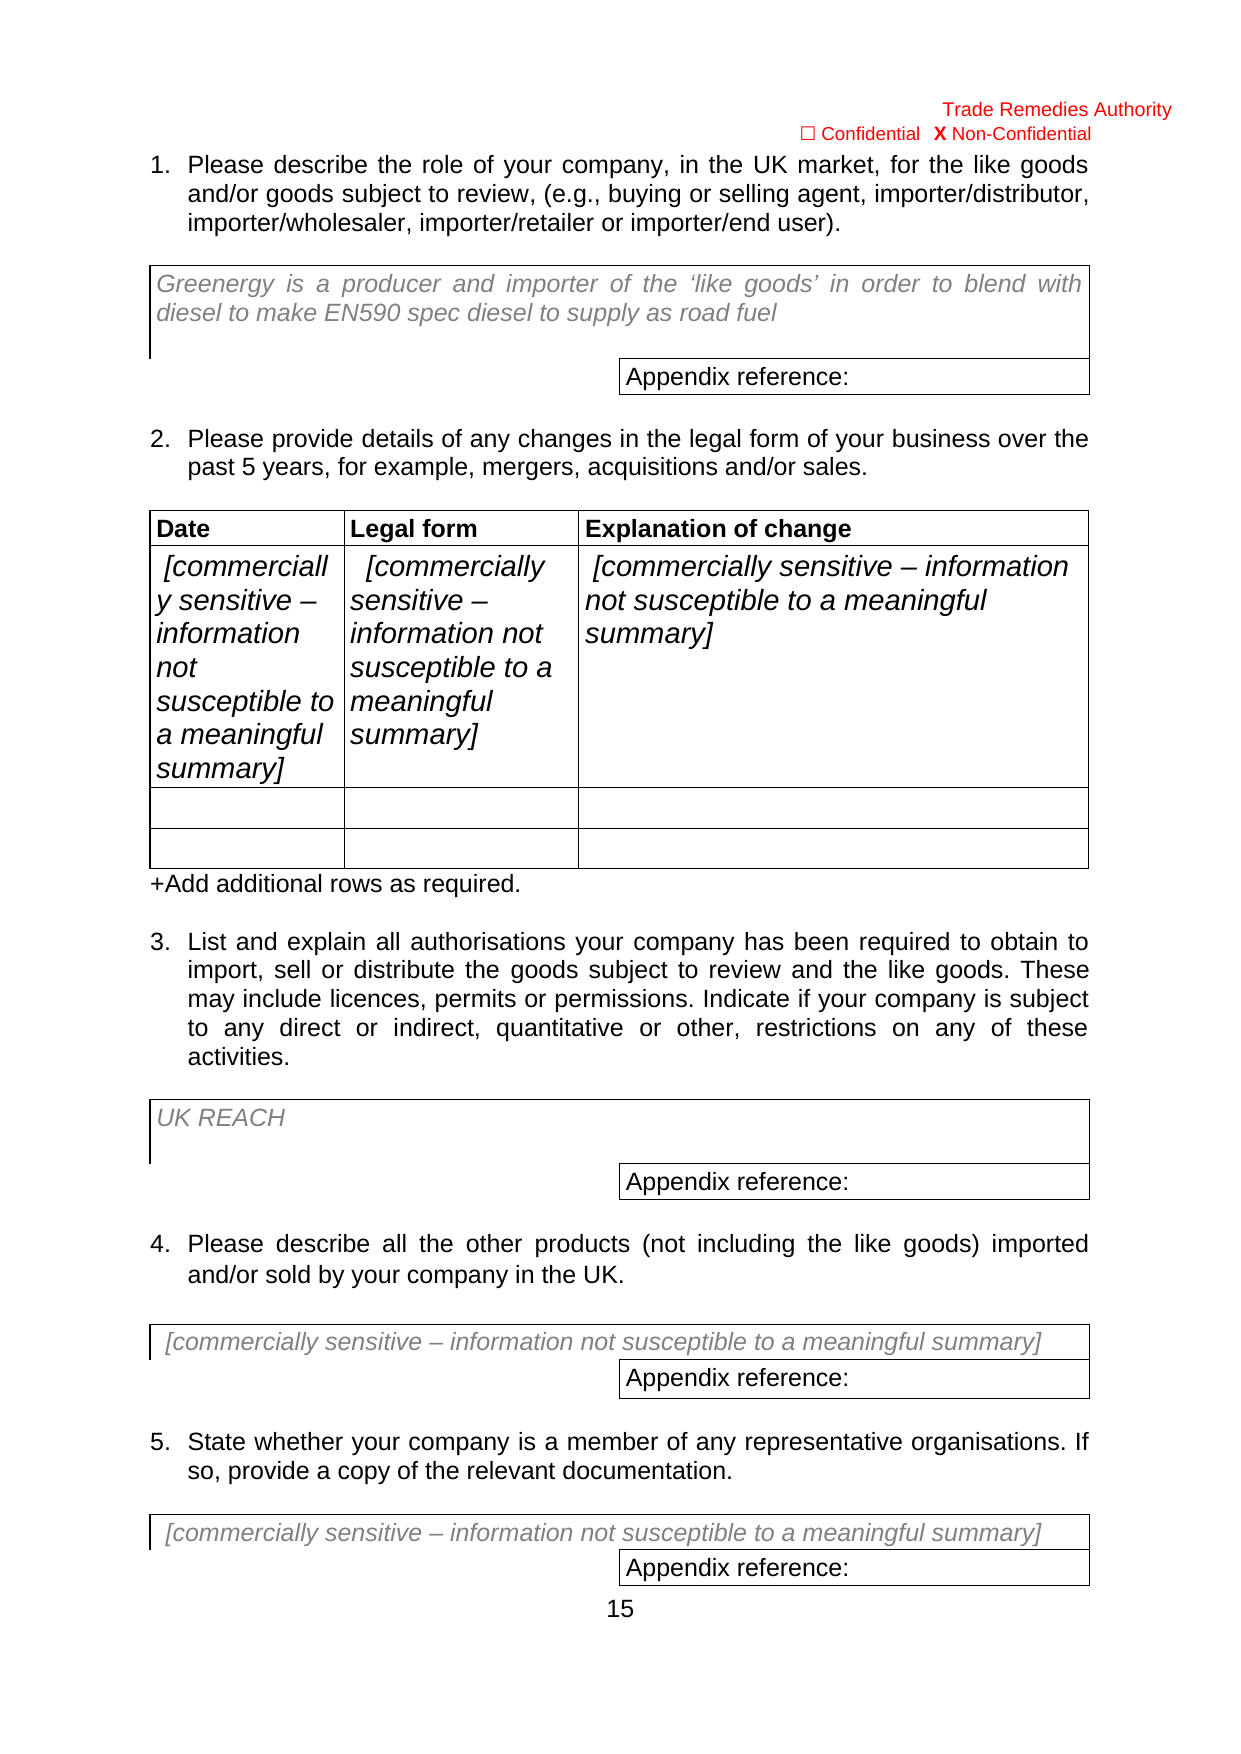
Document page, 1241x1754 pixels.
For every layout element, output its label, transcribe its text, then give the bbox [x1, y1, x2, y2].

table_header Greenergy is a producer and importer of the ‘like goods’ in order to blend with diesel to make EN590 spec diesel to supply as road fuel [151, 266, 1089, 358]
table_cell Appendix reference: [620, 1360, 1089, 1397]
table_header Explanation of change [579, 511, 1088, 545]
text +Add additional rows as required. [150, 869, 1090, 898]
table_cell [151, 788, 344, 827]
table_header [commercially sensitive – information not susceptible to a meaningful summary] [151, 1325, 1089, 1359]
list List and explain all authorisations your company has been required to obtain to import, sell or distribute the goods subject to review and the like goods. These may include licences, permits or permissions. Indicate if your company is subject to any direct or indirect, quantitative or other, restrictions on any of these activities. [150, 926, 1090, 1070]
table_cell [150, 1550, 619, 1585]
table_header Legal form [345, 511, 578, 545]
table_header UK REACH [151, 1100, 1089, 1163]
table_cell [150, 1360, 619, 1397]
table_cell Appendix reference: [620, 1164, 1089, 1199]
table_cell [151, 829, 344, 868]
table_cell [commercially sensitive – information not susceptible to a meaningful summary] [151, 546, 344, 787]
table_cell Appendix reference: [620, 1550, 1089, 1585]
table_cell [345, 788, 578, 827]
table_cell [commercially sensitive – information not susceptible to a meaningful summary] [345, 546, 578, 787]
table_cell Appendix reference: [620, 359, 1089, 394]
table_header [commercially sensitive – information not susceptible to a meaningful summary] [151, 1515, 1089, 1549]
table_cell [commercially sensitive – information not susceptible to a meaningful summary] [579, 546, 1088, 787]
list Please describe the role of your company, in the UK market, for the like goods and/or goods subject to review, (e.g., buying or selling agent, importer/distributor, importer/wholesaler, importer/retailer or importer/end user). [150, 150, 1090, 236]
table_cell [579, 788, 1088, 827]
table_cell [579, 829, 1088, 868]
list Please describe all the other products (not including the like goods) imported and/or sold by your company in the UK. [150, 1229, 1090, 1289]
table_cell [150, 359, 619, 394]
table_cell [150, 1164, 619, 1199]
list State whether your company is a member of any representative organisations. If so, provide a copy of the relevant documentation. [150, 1427, 1090, 1485]
table_header Date [151, 511, 344, 545]
list Please provide details of any changes in the legal form of your business over the past 5 years, for example, mergers, acquisitions and/or sales. [150, 423, 1090, 481]
table_cell [345, 829, 578, 868]
